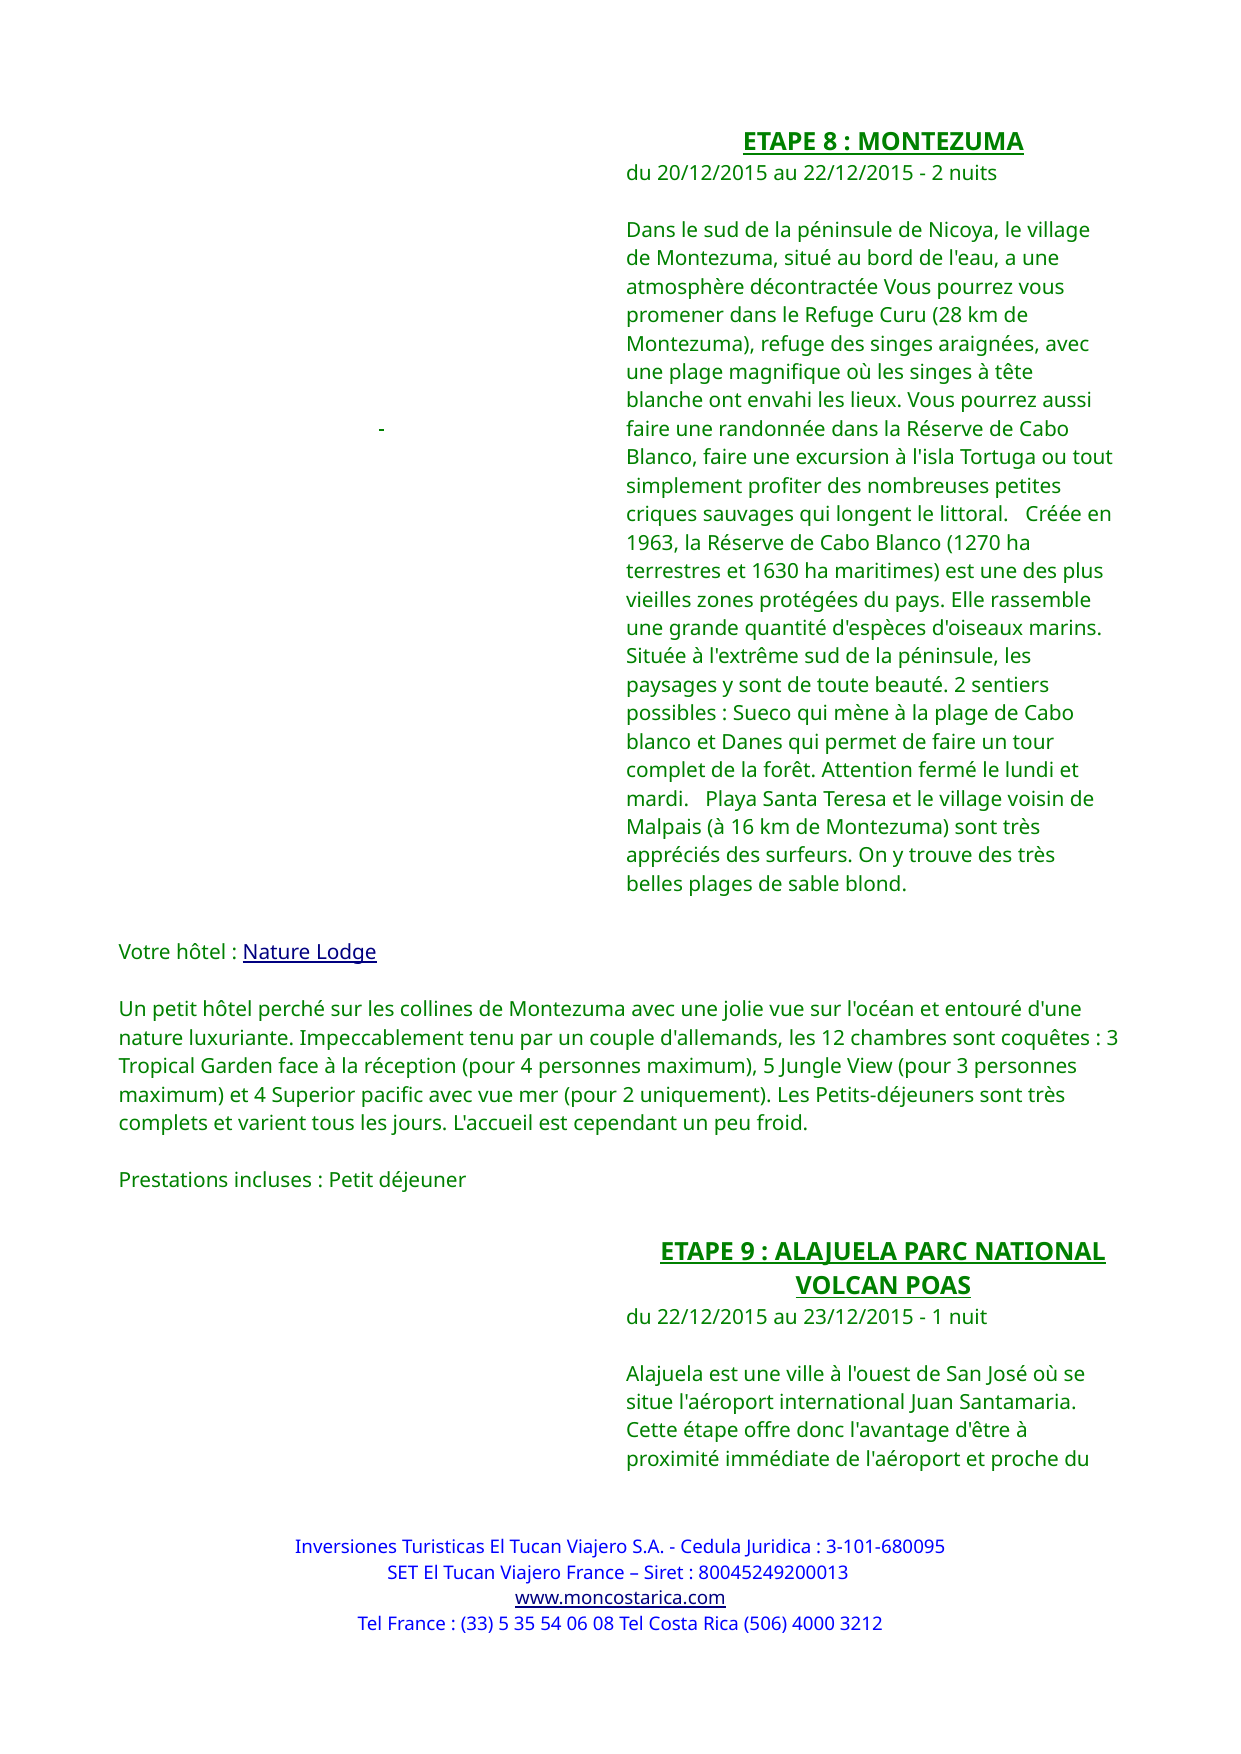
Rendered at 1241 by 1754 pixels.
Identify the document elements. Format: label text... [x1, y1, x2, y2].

table_header [118, 118, 620, 903]
table_header [118, 1228, 620, 1478]
text Votre hôtel : Nature Lodge [118, 937, 1122, 966]
text Un petit hôtel perché sur les collines de Montezuma avec une jolie vue sur l'océan et entouré d'une nature luxuriante. Impeccablement tenu par un couple d'allemands, les 12 chambres sont coquêtes : 3 Tropical Garden face à la réception (pour 4 personnes maximum), 5 Jungle View (pour 3 personnes maximum) et 4 Superior pacific avec vue mer (pour 2 uniquement). Les Petits-déjeuners sont très complets et varient tous les jours. L'accueil est cependant un peu froid. [118, 994, 1122, 1137]
table_header ETAPE 8 : MONTEZUMA du 20/12/2015 au 22/12/2015 - 2 nuits Dans le sud de la péninsule de Nicoya, le village de Montezuma, situé au bord de l'eau, a une atmosphère décontractée Vous pourrez vous promener dans le Refuge Curu (28 km de Montezuma), refuge des singes araignées, avec une plage magnifique où les singes à tête blanche ont envahi les lieux. Vous pourrez aussi faire une randonnée dans la Réserve de Cabo Blanco, faire une excursion à l'isla Tortuga ou tout simplement profiter des nombreuses petites criques sauvages qui longent le littoral. Créée en 1963, la Réserve de Cabo Blanco (1270 ha terrestres et 1630 ha maritimes) est une des plus vieilles zones protégées du pays. Elle rassemble une grande quantité d'espèces d'oiseaux marins. Située à l'extrême sud de la péninsule, les paysages y sont de toute beauté. 2 sentiers possibles : Sueco qui mène à la plage de Cabo blanco et Danes qui permet de faire un tour complet de la forêt. Attention fermé le lundi et mardi. Playa Santa Teresa et le village voisin de Malpais (à 16 km de Montezuma) sont très appréciés des surfeurs. On y trouve des très belles plages de sable blond. [620, 118, 1122, 903]
table_header ETAPE 9 : ALAJUELA PARC NATIONAL VOLCAN POAS du 22/12/2015 au 23/12/2015 - 1 nuit Alajuela est une ville à l'ouest de San José où se situe l'aéroport international Juan Santamaria. Cette étape offre donc l'avantage d'être à proximité immédiate de l'aéroport et proche du [620, 1228, 1122, 1478]
text Prestations incluses : Petit déjeuner [118, 1165, 1122, 1194]
